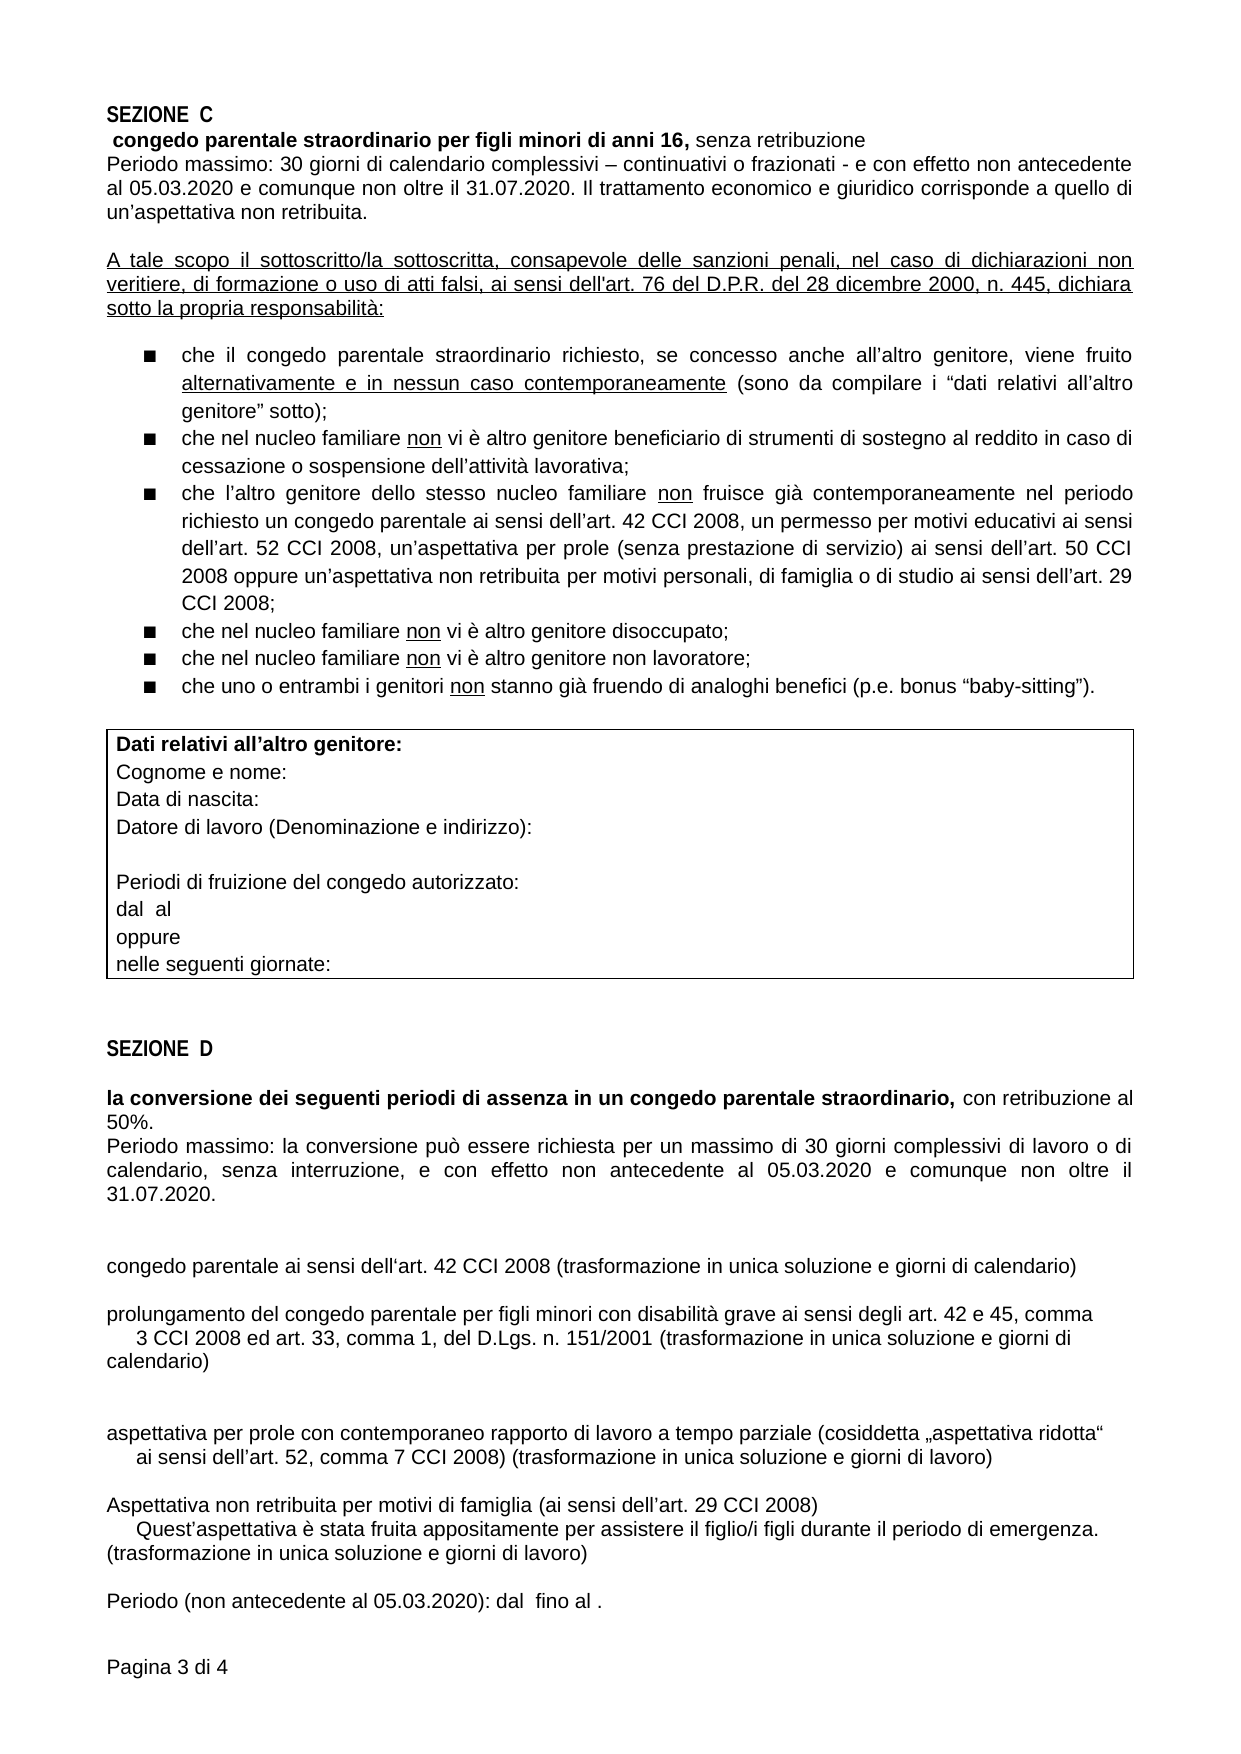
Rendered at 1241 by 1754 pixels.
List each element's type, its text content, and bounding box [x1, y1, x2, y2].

text Periodo massimo: la conversione può essere richiesta per un massimo di 30 giorni complessivi di lavoro o di calendario, senza interruzione, e con effetto non antecedente al 05.03.2020 e comunque non oltre il 31.07.2020. [106, 1134, 1134, 1206]
text aspettativa per prole con contemporaneo rapporto di lavoro a tempo parziale (cosiddetta „aspettativa ridotta“ ai sensi dell’art. 52, comma 7 CCI 2008) (trasformazione in unica soluzione e giorni di lavoro) [106, 1421, 1134, 1469]
text Datore di lavoro (Denominazione e indirizzo): [108, 811, 1133, 838]
text Periodi di fruizione del congedo autorizzato: [108, 866, 1133, 893]
list che uno o entrambi i genitori non stanno già fruendo di analoghi benefici (p.e. bonus “baby-sitting”). [144, 674, 1134, 698]
text Dati relativi all’altro genitore: [108, 730, 1133, 756]
text SEZIONE D [106, 1035, 1134, 1062]
text oppure [108, 921, 1133, 948]
text veritiere, di formazione o uso di atti falsi, ai sensi dell'art. 76 del D.P.R. del 28 dicembre 2000, n. 445, dichiara sotto la propria responsabilità: [106, 269, 1134, 319]
list che il congedo parentale straordinario richiesto, se concesso anche all’altro genitore, viene fruito alternativamente e in nessun caso contemporaneamente (sono da compilare i “dati relativi all’altro genitore” sotto); [144, 343, 1134, 422]
text Aspettativa non retribuita per motivi di famiglia (ai sensi dell’art. 29 CCI 2008) Quest’aspettativa è stata fruita appositamente per assistere il figlio/i figli durante il periodo di emergenza. [106, 1493, 1134, 1541]
text (trasformazione in unica soluzione e giorni di lavoro) [106, 1541, 1134, 1565]
list che l’altro genitore dello stesso nucleo familiare non fruisce già contemporaneamente nel periodo richiesto un congedo parentale ai sensi dell’art. 42 CCI 2008, un permesso per motivi educativi ai sensi dell’art. 52 CCI 2008, un’aspettativa per prole (senza prestazione di servizio) ai sensi dell’art. 50 CCI 2008 oppure un’aspettativa non retribuita per motivi personali, di famiglia o di studio ai sensi dell’art. 29 CCI 2008; [144, 481, 1134, 615]
list che nel nucleo familiare non vi è altro genitore beneficiario di strumenti di sostegno al reddito in caso di cessazione o sospensione dell’attività lavorativa; [144, 426, 1134, 477]
text dal al [108, 894, 1133, 921]
text nelle seguenti giornate: [108, 949, 1133, 978]
list che nel nucleo familiare non vi è altro genitore non lavoratore; [144, 646, 1134, 670]
text Data di nascita: [108, 784, 1133, 811]
text congedo parentale straordinario per figli minori di anni 16, senza retribuzione [106, 128, 1134, 152]
text prolungamento del congedo parentale per figli minori con disabilità grave ai sensi degli art. 42 e 45, comma 3 CCI 2008 ed art. 33, comma 1, del D.Lgs. n. 151/2001 (trasformazione in unica soluzione e giorni di calendario) [106, 1301, 1134, 1373]
text Periodo massimo: 30 giorni di calendario complessivi – continuativi o frazionati - e con effetto non antecedente al 05.03.2020 e comunque non oltre il 31.07.2020. Il trattamento economico e giuridico corrisponde a quello di un’aspettativa non retribuita. [106, 152, 1134, 223]
text Cognome e nome: [108, 756, 1133, 783]
text A tale scopo il sottoscritto/la sottoscritta, consapevole delle sanzioni penali, nel caso di dichiarazioni non [106, 247, 1134, 268]
text la conversione dei seguenti periodi di assenza in un congedo parentale straordinario, con retribuzione al 50%. [106, 1086, 1134, 1134]
list che nel nucleo familiare non vi è altro genitore disoccupato; [144, 619, 1134, 643]
text SEZIONE C [106, 101, 1134, 128]
text congedo parentale ai sensi dell‘art. 42 CCI 2008 (trasformazione in unica soluzione e giorni di calendario) [106, 1253, 1134, 1277]
text Periodo (non antecedente al 05.03.2020): dal fino al . [106, 1589, 1134, 1613]
